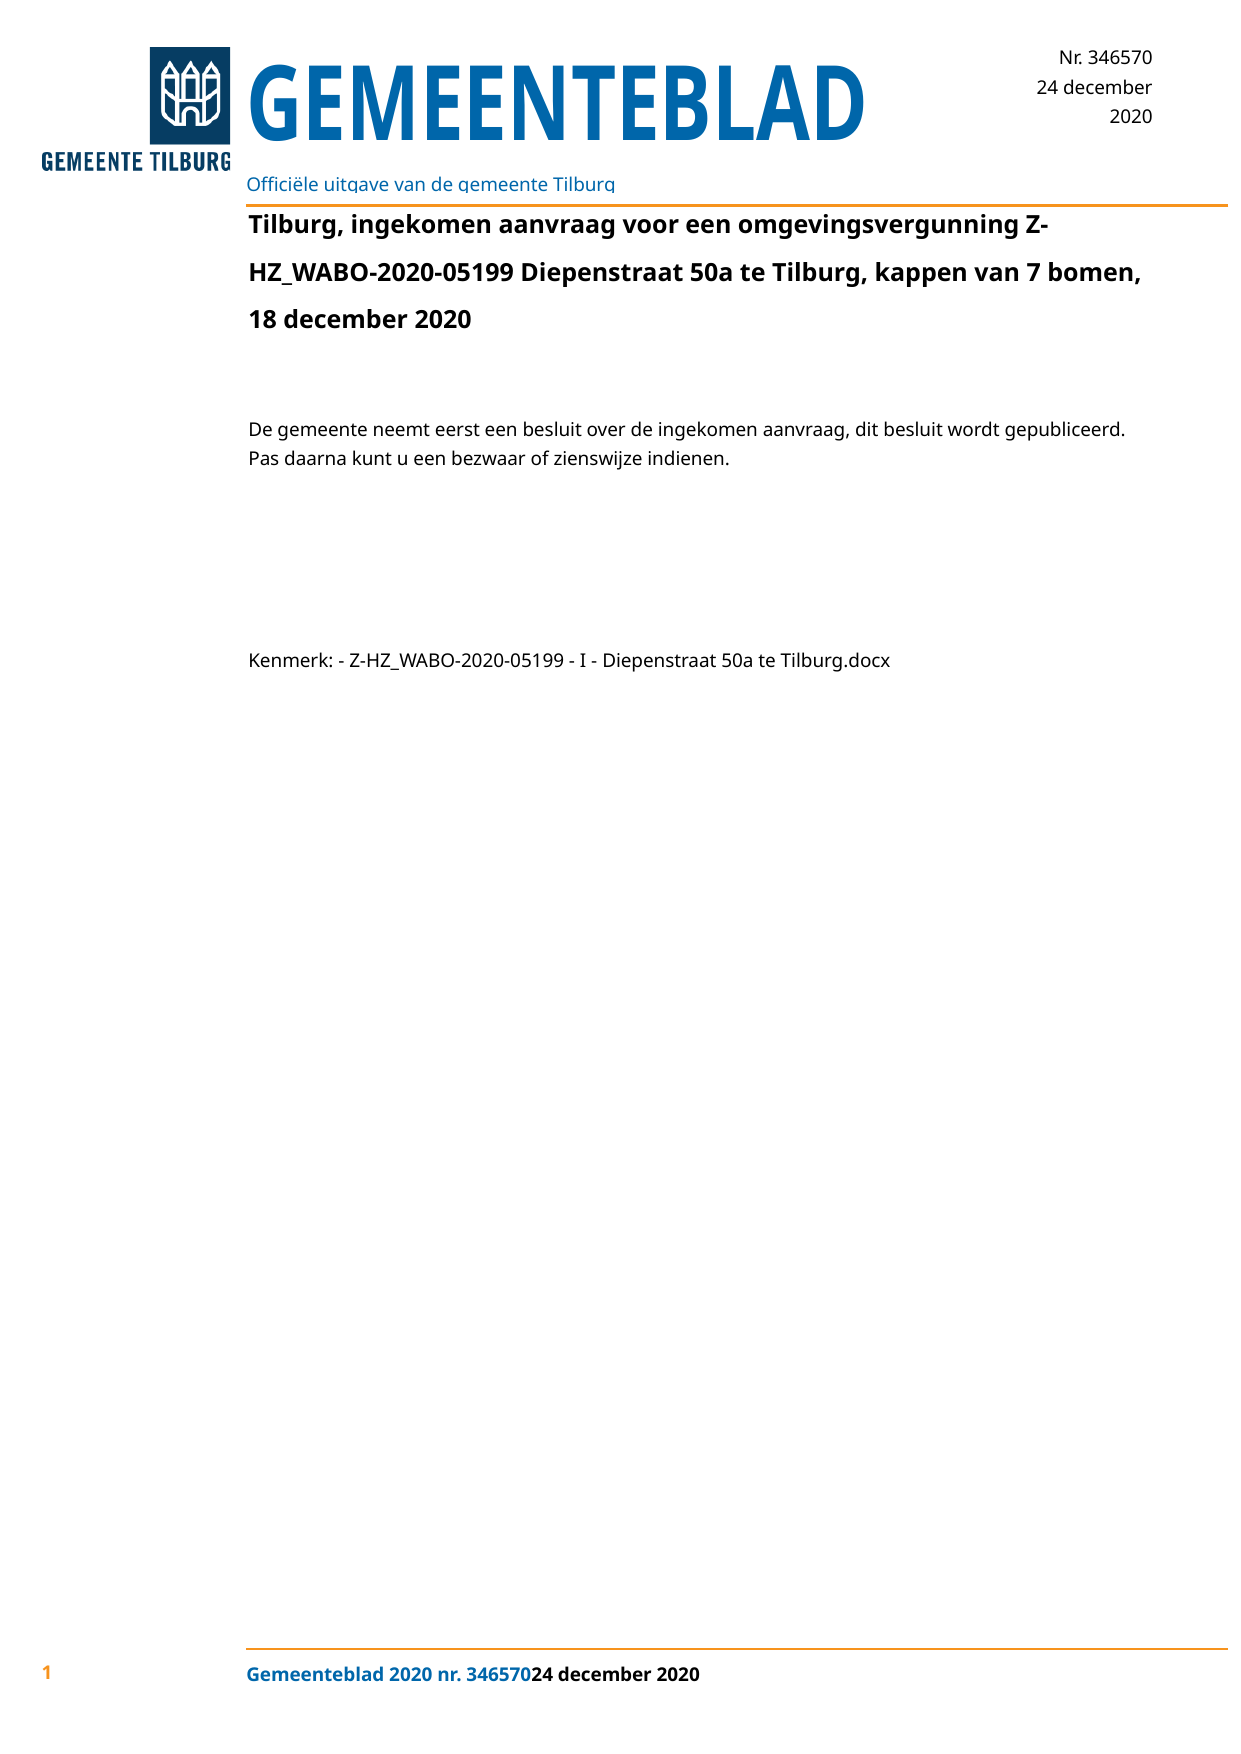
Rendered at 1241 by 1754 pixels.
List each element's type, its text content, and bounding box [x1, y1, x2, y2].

picture [41, 47, 231, 172]
text De gemeente neemt eerst een besluit over de ingekomen aanvraag, dit besluit wordt gepubliceerd. Pas daarna kunt u een bezwaar of zienswijze indienen. [248, 416, 1152, 471]
text Tilburg, ingekomen aanvraag voor een omgevingsvergunning Z-HZ_WABO-2020-05199 Diepenstraat 50a te Tilburg, kappen van 7 bomen, 18 december 2020 [248, 207, 1152, 336]
text Kenmerk: - Z-HZ_WABO-2020-05199 - I - Diepenstraat 50a te Tilburg.docx [248, 647, 1152, 673]
